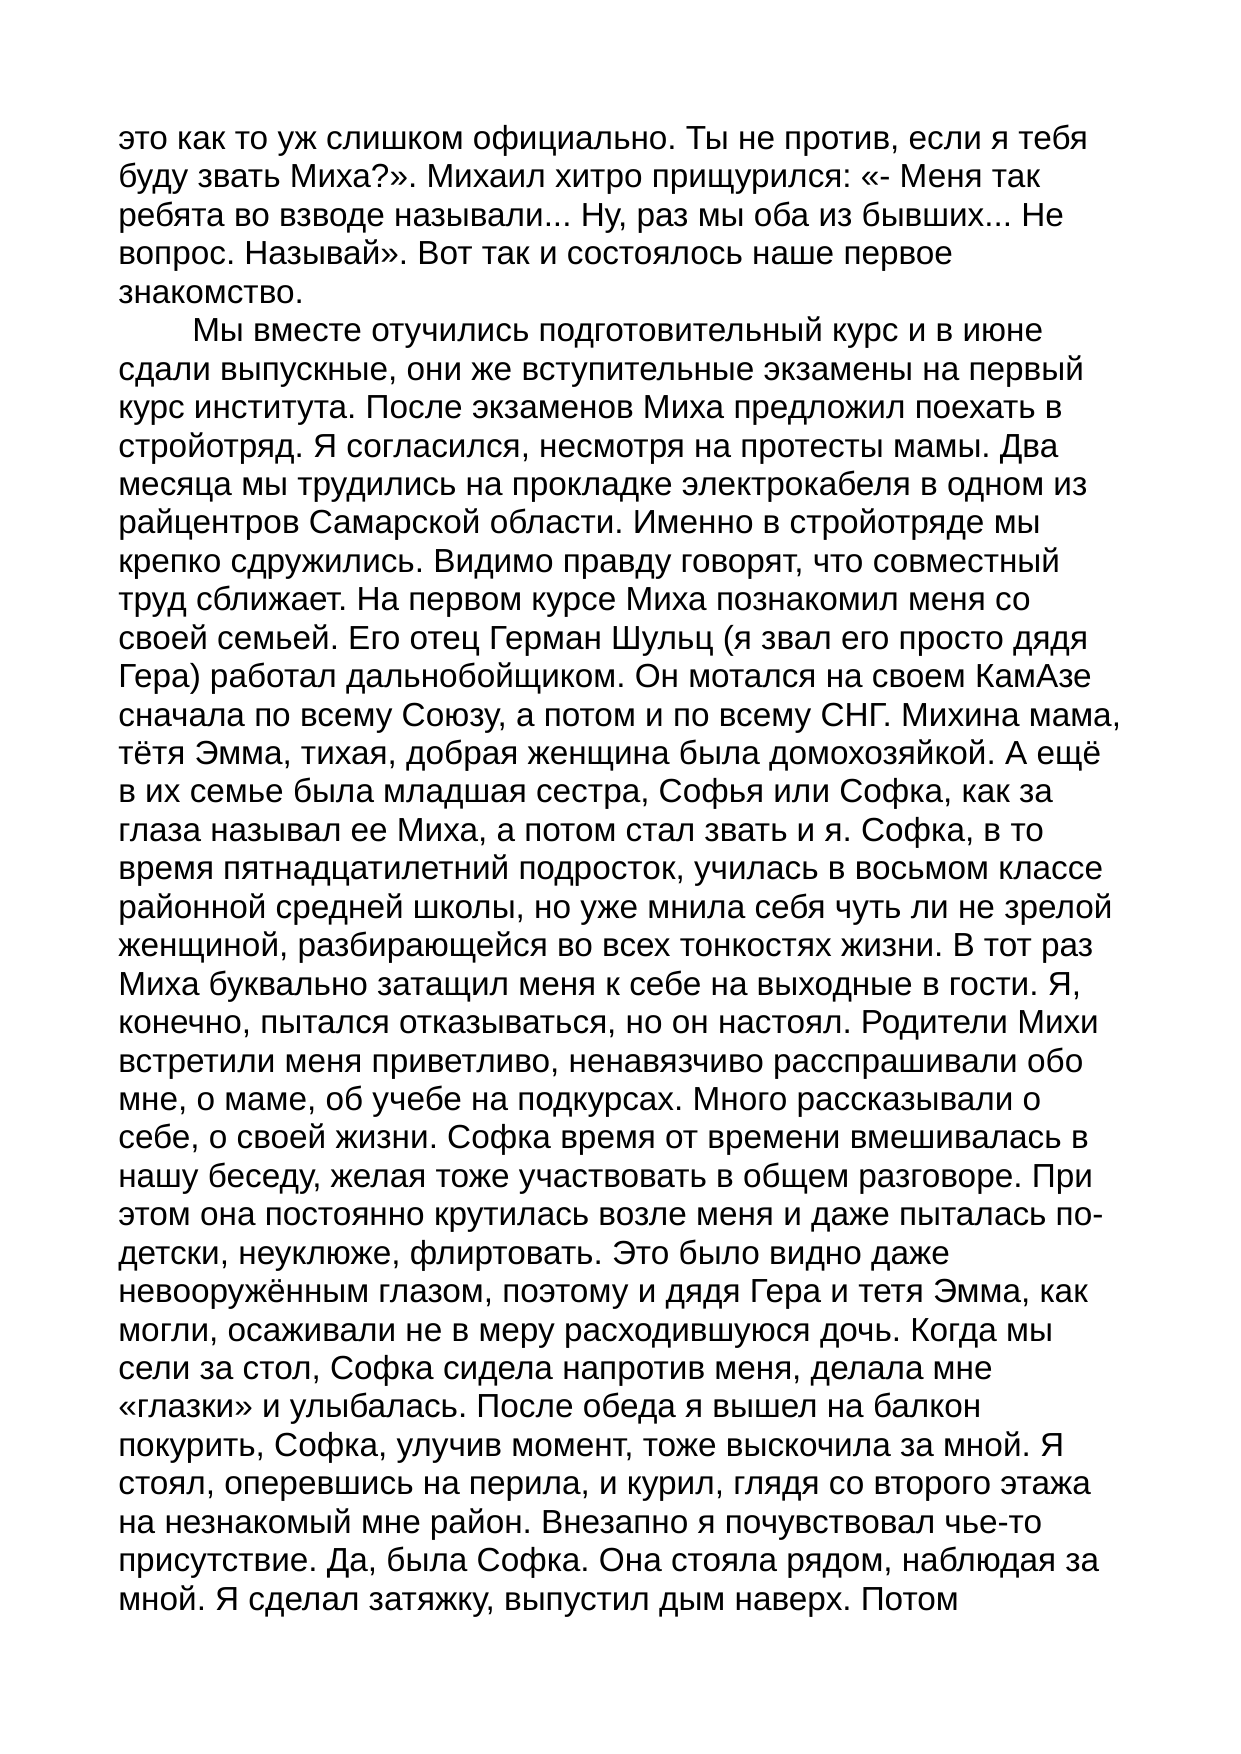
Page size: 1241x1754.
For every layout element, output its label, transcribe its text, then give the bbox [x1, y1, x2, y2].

text Мы вместе отучились подготовительный курс и в июне сдали выпускные, они же вступительные экзамены на первый курс института. После экзаменов Миха предложил поехать в стройотряд. Я согласился, несмотря на протесты мамы. Два месяца мы трудились на прокладке электрокабеля в одном из райцентров Самарской области. Именно в стройотряде мы крепко сдружились. Видимо правду говорят, что совместный труд сближает. На первом курсе Миха познакомил меня со своей семьей. Его отец Герман Шульц (я звал его просто дядя Гера) работал дальнобойщиком. Он мотался на своем КамАзе сначала по всему Союзу, а потом и по всему СНГ. Михина мама, тётя Эмма, тихая, добрая женщина была домохозяйкой. А ещё в их семье была младшая сестра, Софья или Софка, как за глаза называл ее Миха, а потом стал звать и я. Софка, в то время пятнадцатилетний подросток, училась в восьмом классе районной средней школы, но уже мнила себя чуть ли не зрелой женщиной, разбирающейся во всех тонкостях жизни. В тот раз Миха буквально затащил меня к себе на выходные в гости. Я, конечно, пытался отказываться, но он настоял. Родители Михи встретили меня приветливо, ненавязчиво расспрашивали обо мне, о маме, об учебе на подкурсах. Много рассказывали о себе, о своей жизни. Софка время от времени вмешивалась в нашу беседу, желая тоже участвовать в общем разговоре. При этом она постоянно крутилась возле меня и даже пыталась по-детски, неуклюже, флиртовать. Это было видно даже невооружённым глазом, поэтому и дядя Гера и тетя Эмма, как могли, осаживали не в меру расходившуюся дочь. Когда мы сели за стол, Софка сидела напротив меня, делала мне «глазки» и улыбалась. После обеда я вышел на балкон покурить, Софка, улучив момент, тоже выскочила за мной. Я стоял, оперевшись на перила, и курил, глядя со второго этажа на незнакомый мне район. Внезапно я почувствовал чье-то присутствие. Да, была Софка. Она стояла рядом, наблюдая за мной. Я сделал затяжку, выпустил дым наверх. Потом [118, 310, 1122, 1617]
text это как то уж слишком официально. Ты не против, если я тебя буду звать Миха?». Михаил хитро прищурился: «- Меня так ребята во взводе называли... Ну, раз мы оба из бывших... Не вопрос. Называй». Вот так и состоялось наше первое знакомство. [118, 118, 1122, 310]
